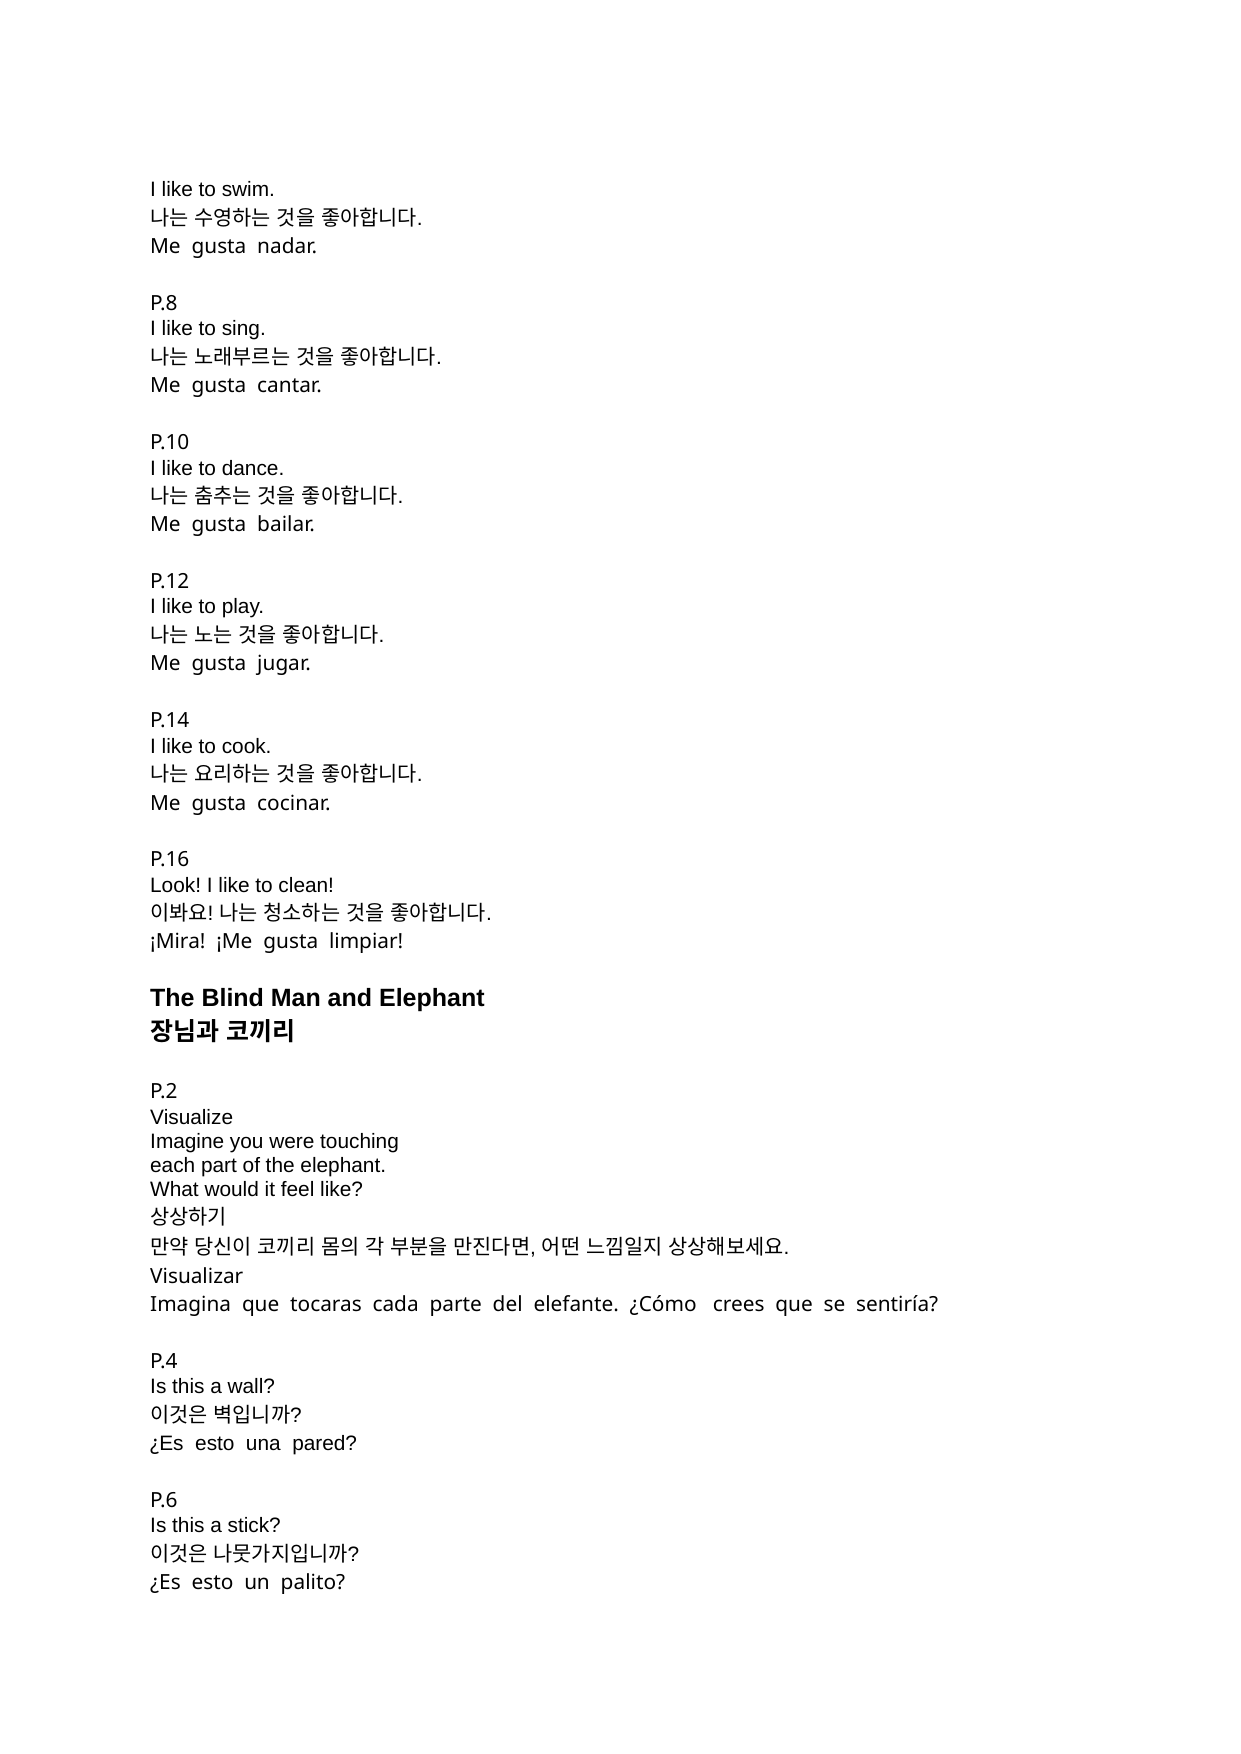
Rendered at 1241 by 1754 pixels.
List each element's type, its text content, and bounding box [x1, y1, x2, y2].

text Visualize [150, 1104, 1090, 1128]
text I like to dance. [150, 455, 1090, 479]
text Imagina que tocaras cada parte del elefante. ¿Cómo crees que se sentiría? [150, 1289, 1090, 1318]
text ¿Es esto un palito? [150, 1567, 1090, 1596]
text P.12 [150, 566, 1090, 594]
text The Blind Man and Elephant [150, 983, 1090, 1012]
text P.14 [150, 705, 1090, 733]
text What would it feel like? [150, 1176, 1090, 1200]
text each part of the elephant. [150, 1152, 1090, 1176]
text Me gusta nadar. [150, 231, 1090, 260]
text 나는 노래부르는 것을 좋아합니다. [150, 340, 1090, 370]
text 이것은 벽입니까? [150, 1398, 1090, 1428]
text ¿Es esto una pared? [150, 1428, 1090, 1457]
text 나는 수영하는 것을 좋아합니다. [150, 201, 1090, 231]
text 이봐요! 나는 청소하는 것을 좋아합니다. [150, 896, 1090, 927]
text 나는 노는 것을 좋아합니다. [150, 618, 1090, 648]
text Is this a wall? [150, 1374, 1090, 1398]
text 나는 요리하는 것을 좋아합니다. [150, 757, 1090, 788]
text 이것은 나뭇가지입니까? [150, 1537, 1090, 1567]
text P.8 [150, 288, 1090, 316]
text I like to cook. [150, 733, 1090, 757]
text Look! I like to clean! [150, 872, 1090, 896]
text 나는 춤추는 것을 좋아합니다. [150, 479, 1090, 509]
text 만약 당신이 코끼리 몸의 각 부분을 만진다면, 어떤 느낌일지 상상해보세요. [150, 1231, 1090, 1261]
text 상상하기 [150, 1200, 1090, 1231]
text Visualizar [150, 1261, 1090, 1289]
text Imagine you were touching [150, 1128, 1090, 1152]
text Me gusta cantar. [150, 370, 1090, 399]
text Me gusta jugar. [150, 648, 1090, 677]
text 장님과 코끼리 [150, 1012, 1090, 1048]
text P.10 [150, 427, 1090, 455]
text P.2 [150, 1076, 1090, 1104]
text Me gusta cocinar. [150, 788, 1090, 816]
text P.16 [150, 844, 1090, 872]
text I like to play. [150, 594, 1090, 618]
text P.4 [150, 1346, 1090, 1374]
text P.6 [150, 1485, 1090, 1513]
text Me gusta bailar. [150, 509, 1090, 538]
text ¡Mira! ¡Me gusta limpiar! [150, 927, 1090, 955]
text I like to swim. [150, 177, 1090, 201]
text I like to sing. [150, 316, 1090, 340]
text Is this a stick? [150, 1513, 1090, 1537]
